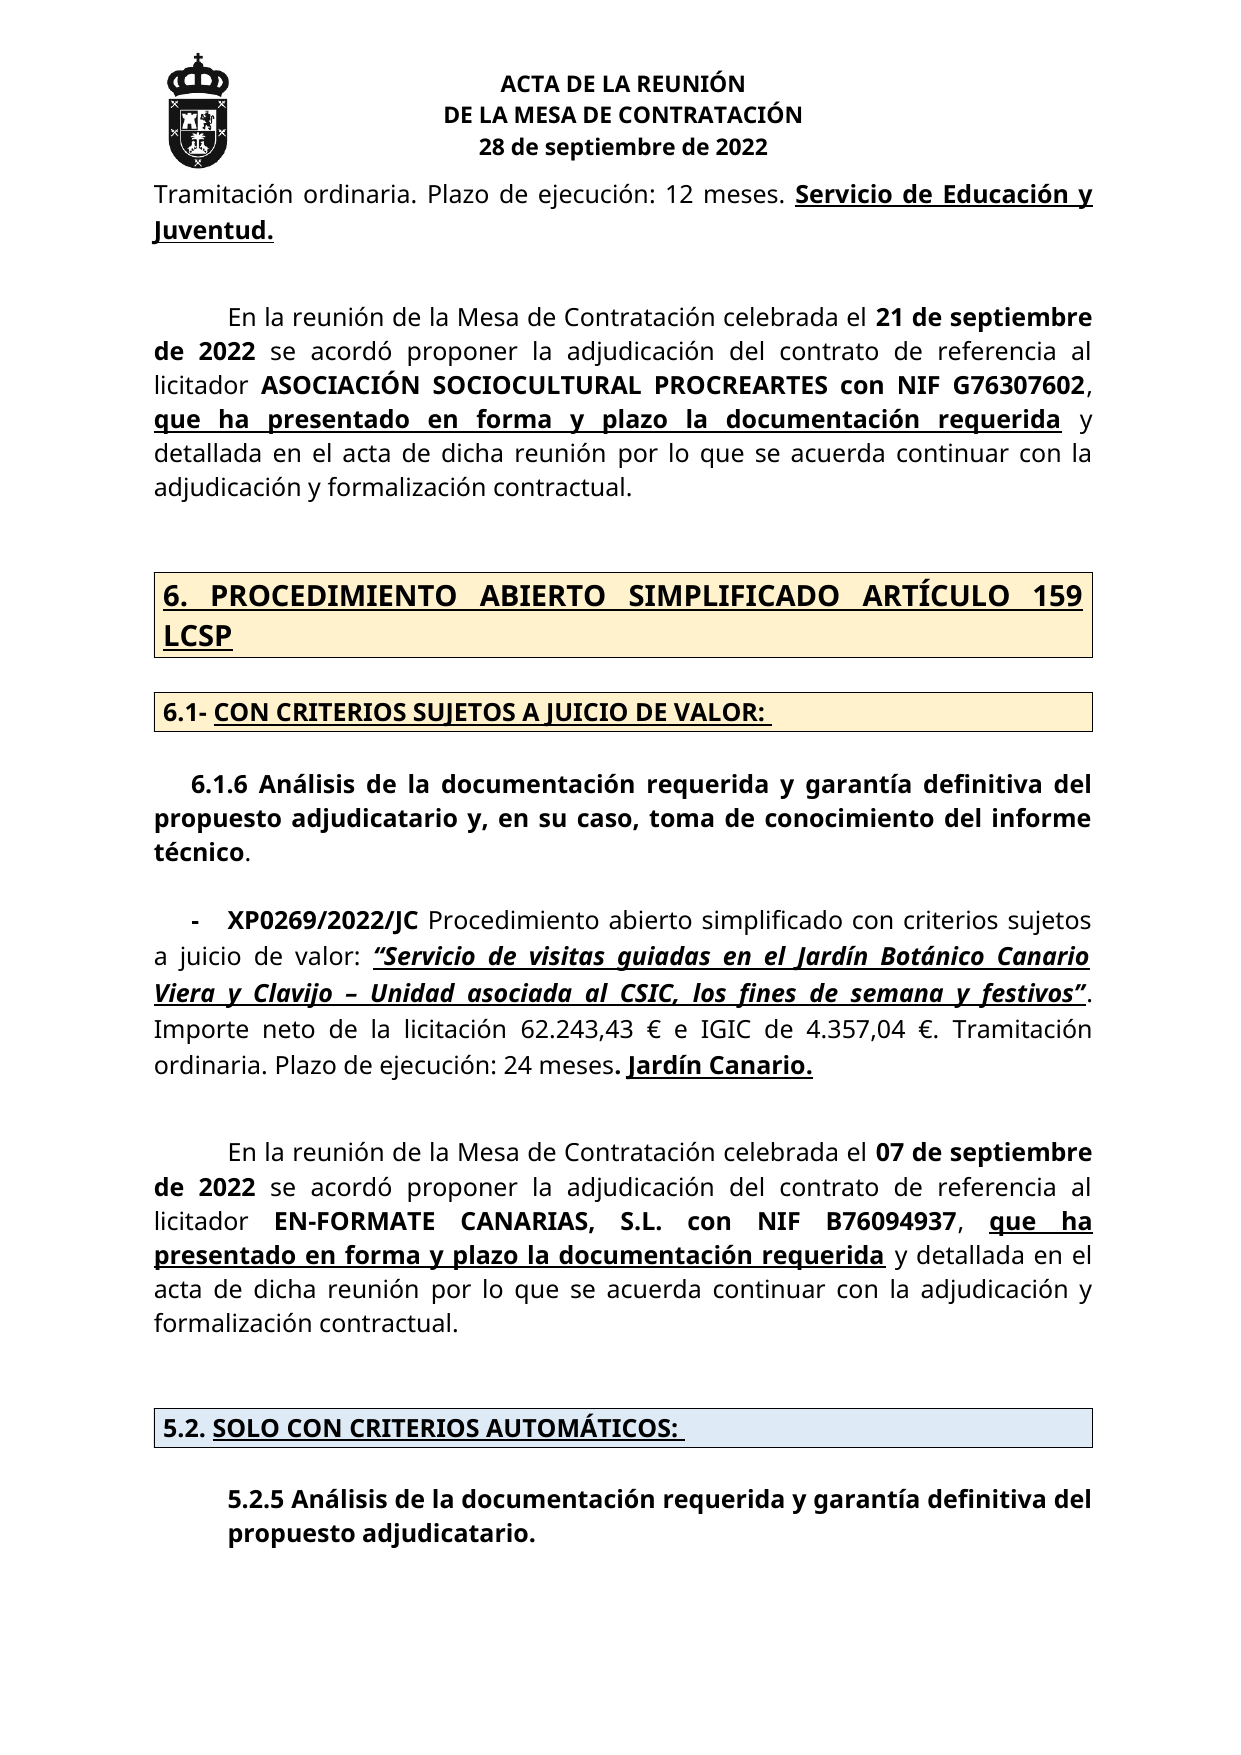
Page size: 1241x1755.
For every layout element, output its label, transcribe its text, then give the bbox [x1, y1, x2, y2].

picture [164, 50, 231, 171]
text En la reunión de la Mesa de Contratación celebrada el 07 de septiembre de 2022 se acordó proponer la adjudicación del contrato de referencia al licitador EN-FORMATE CANARIAS, S.L. con NIF B76094937, que ha presentado en forma y plazo la documentación requerida y detallada en el acta de dicha reunión por lo que se acuerda continuar con la adjudicación y formalización contractual. [153, 1135, 1093, 1339]
text 5.2. SOLO CON CRITERIOS AUTOMÁTICOS: [155, 1409, 1092, 1447]
text 6. PROCEDIMIENTO ABIERTO SIMPLIFICADO ARTÍCULO 159 LCSP [155, 573, 1092, 657]
list Tramitación ordinaria. Plazo de ejecución: 12 meses. Servicio de Educación y Juventud. [153, 176, 1093, 247]
list XP0269/2022/JC Procedimiento abierto simplificado con criterios sujetos a juicio de valor: “Servicio de visitas guiadas en el Jardín Botánico Canario Viera y Clavijo – Unidad asociada al CSIC, los fines de semana y festivos”. Importe neto de la licitación 62.243,43 € e IGIC de 4.357,04 €. Tramitación ordinaria. Plazo de ejecución: 24 meses. Jardín Canario. [153, 903, 1093, 1082]
text 5.2.5 Análisis de la documentación requerida y garantía definitiva del propuesto adjudicatario. [227, 1482, 1093, 1550]
text 6.1- CON CRITERIOS SUJETOS A JUICIO DE VALOR: [155, 693, 1092, 731]
text En la reunión de la Mesa de Contratación celebrada el 21 de septiembre de 2022 se acordó proponer la adjudicación del contrato de referencia al licitador ASOCIACIÓN SOCIOCULTURAL PROCREARTES con NIF G76307602, que ha presentado en forma y plazo la documentación requerida y detallada en el acta de dicha reunión por lo que se acuerda continuar con la adjudicación y formalización contractual. [153, 300, 1093, 504]
text 6.1.6 Análisis de la documentación requerida y garantía definitiva del propuesto adjudicatario y, en su caso, toma de conocimiento del informe técnico. [153, 766, 1093, 868]
